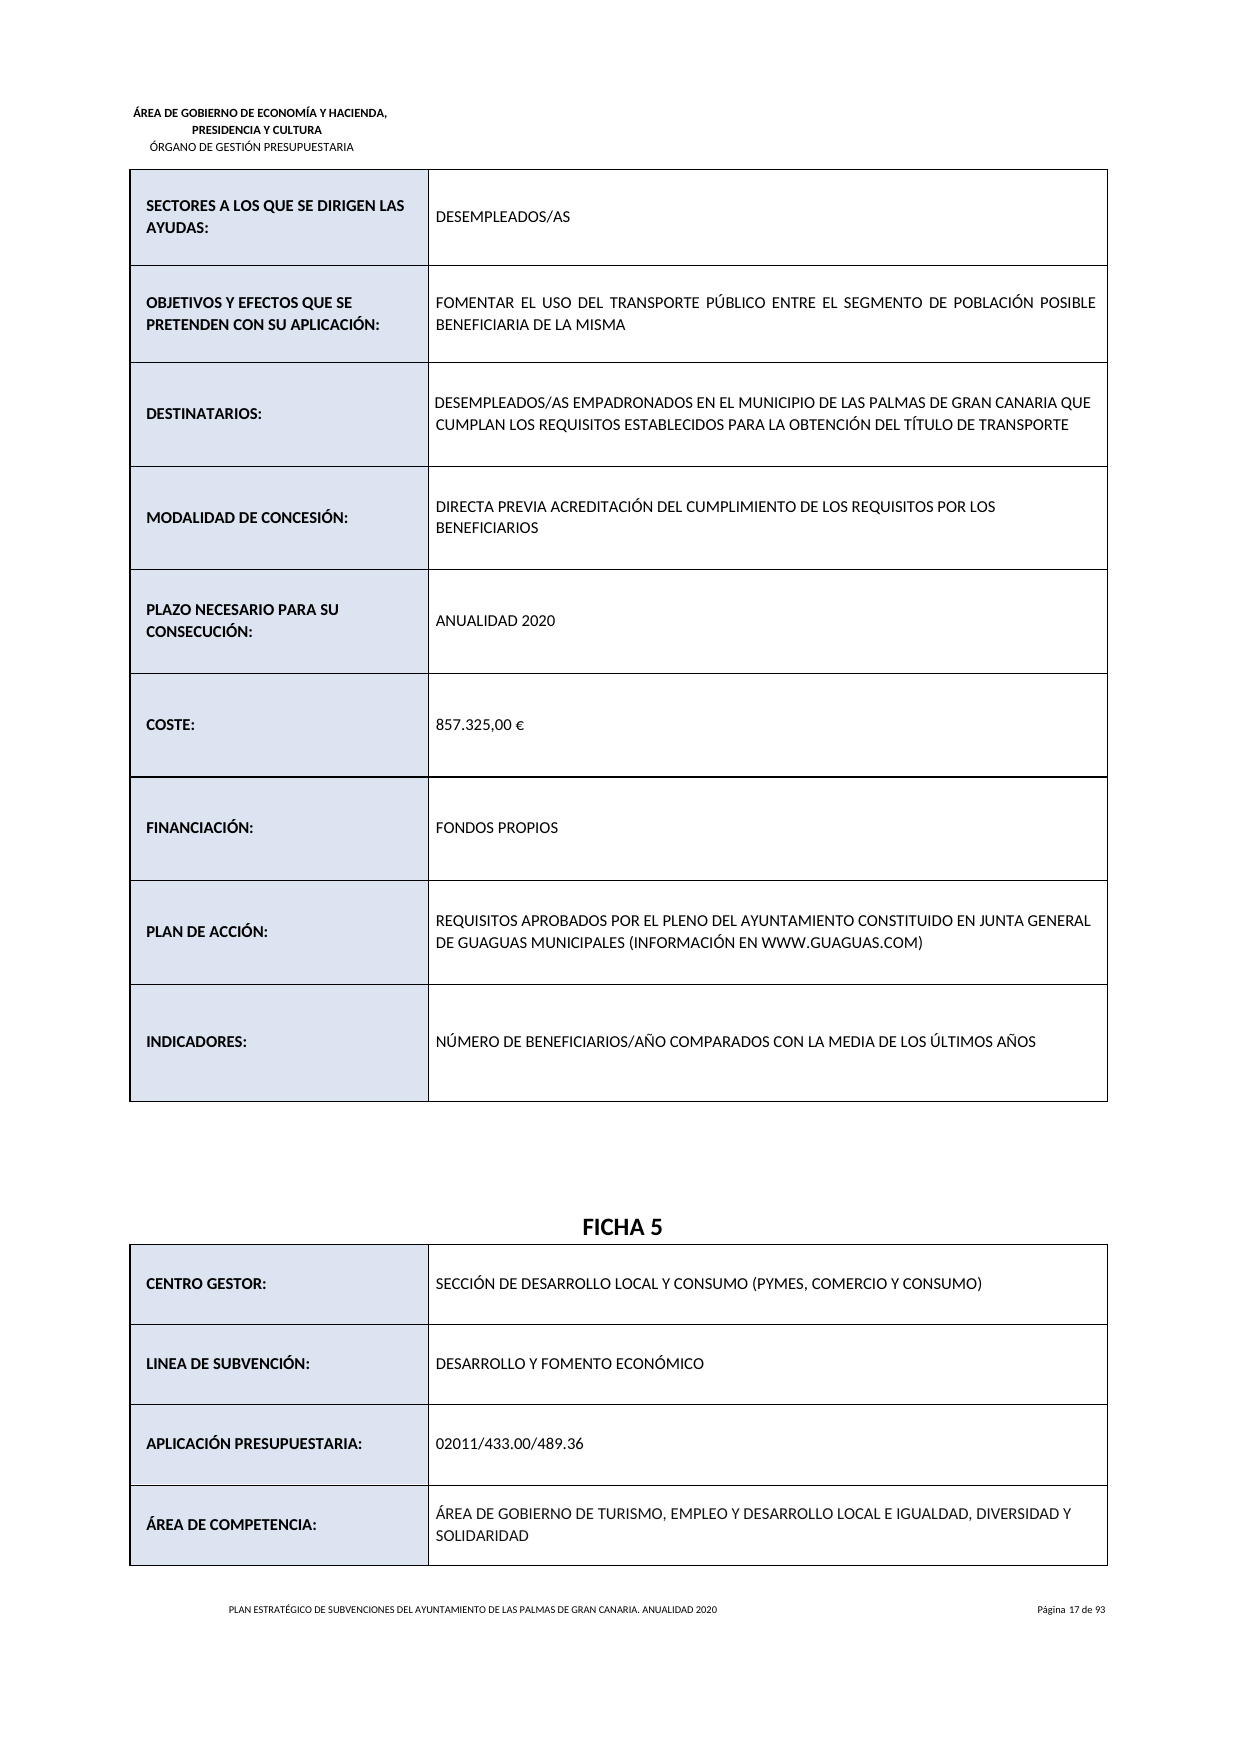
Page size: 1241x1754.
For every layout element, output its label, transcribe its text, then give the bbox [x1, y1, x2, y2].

table_cell DESTINATARIOS: [131, 363, 428, 466]
table_header CENTRO GESTOR: [131, 1245, 428, 1324]
table_cell OBJETIVOS Y EFECTOS QUE SE PRETENDEN CON SU APLICACIÓN: [131, 266, 428, 362]
table_cell DESEMPLEADOS/AS EMPADRONADOS EN EL MUNICIPIO DE LAS PALMAS DE GRAN CANARIA QUE CUMPLAN LOS REQUISITOS ESTABLECIDOS PARA LA OBTENCIÓN DEL TÍTULO DE TRANSPORTE [429, 363, 1107, 466]
table_cell ÁREA DE COMPETENCIA: [131, 1486, 428, 1565]
table_cell LINEA DE SUBVENCIÓN: [131, 1325, 428, 1404]
table_cell PLAZO NECESARIO PARA SU CONSECUCIÓN: [131, 570, 428, 673]
table_cell FONDOS PROPIOS [429, 778, 1107, 880]
text FICHA 5 [60, 1211, 668, 1242]
table_cell 857.325,00 € [429, 674, 1107, 776]
table_cell SECTORES A LOS QUE SE DIRIGEN LAS AYUDAS: [131, 170, 428, 265]
table_cell FOMENTAR EL USO DEL TRANSPORTE PÚBLICO ENTRE EL SEGMENTO DE POBLACIÓN POSIBLE BENEFICIARIA DE LA MISMA [429, 266, 1107, 362]
table_cell INDICADORES: [131, 985, 428, 1101]
table_cell 02011/433.00/489.36 [429, 1405, 1107, 1484]
table_cell MODALIDAD DE CONCESIÓN: [131, 467, 428, 569]
table_header SECCIÓN DE DESARROLLO LOCAL Y CONSUMO (PYMES, COMERCIO Y CONSUMO) [429, 1245, 1107, 1324]
table_cell COSTE: [131, 674, 428, 776]
table_cell ÁREA DE GOBIERNO DE TURISMO, EMPLEO Y DESARROLLO LOCAL E IGUALDAD, DIVERSIDAD Y SOLIDARIDAD [429, 1486, 1107, 1565]
table_cell ANUALIDAD 2020 [429, 570, 1107, 673]
table_cell FINANCIACIÓN: [131, 778, 428, 880]
table_cell DESEMPLEADOS/AS [429, 170, 1107, 265]
table_cell NÚMERO DE BENEFICIARIOS/AÑO COMPARADOS CON LA MEDIA DE LOS ÚLTIMOS AÑOS [429, 985, 1107, 1101]
table_cell APLICACIÓN PRESUPUESTARIA: [131, 1405, 428, 1484]
table_cell DESARROLLO Y FOMENTO ECONÓMICO [429, 1325, 1107, 1404]
table_cell PLAN DE ACCIÓN: [131, 881, 428, 984]
table_cell REQUISITOS APROBADOS POR EL PLENO DEL AYUNTAMIENTO CONSTITUIDO EN JUNTA GENERAL DE GUAGUAS MUNICIPALES (INFORMACIÓN EN WWW.GUAGUAS.COM) [429, 881, 1107, 984]
table_cell DIRECTA PREVIA ACREDITACIÓN DEL CUMPLIMIENTO DE LOS REQUISITOS POR LOS BENEFICIARIOS [429, 467, 1107, 569]
